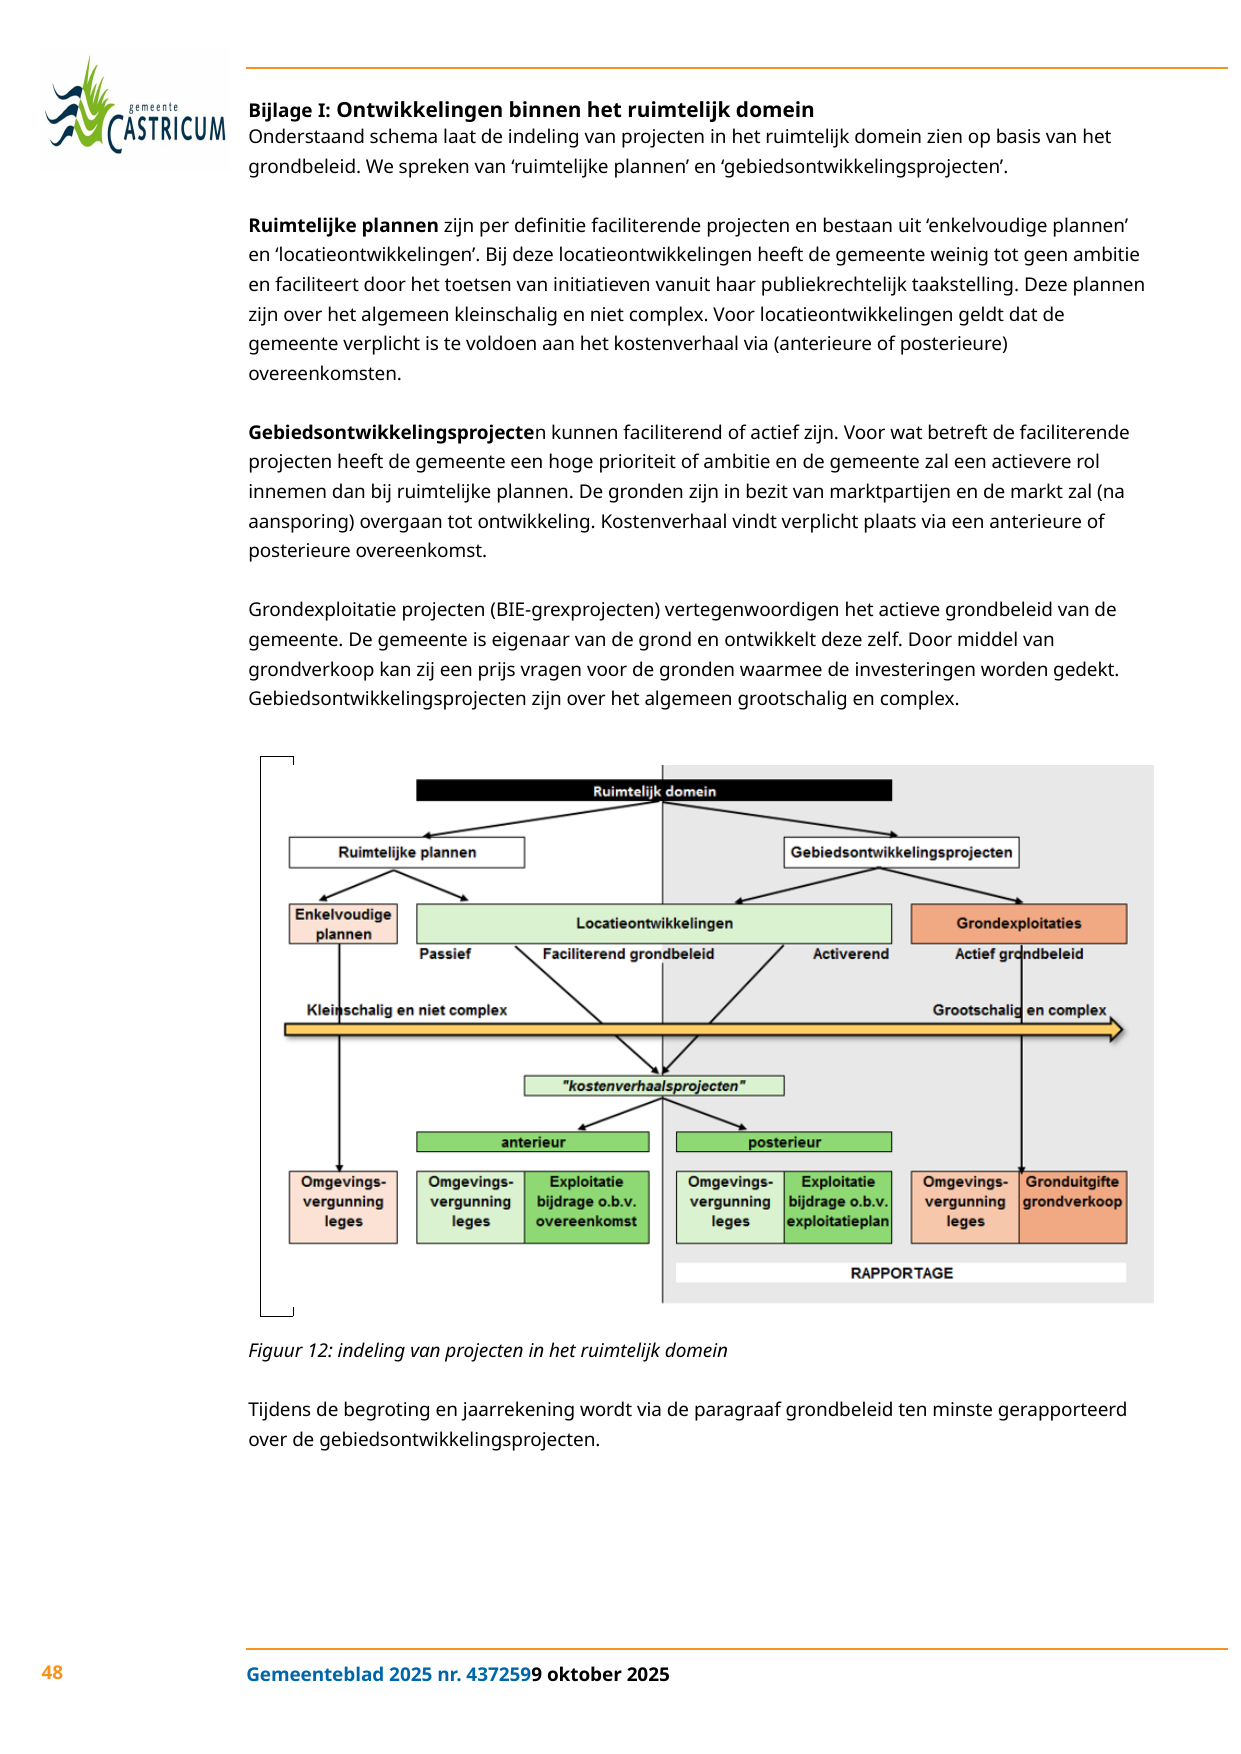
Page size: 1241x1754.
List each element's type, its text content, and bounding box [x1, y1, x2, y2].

text Onderstaand schema laat de indeling van projecten in het ruimtelijk domein zien op basis van het grondbeleid. We spreken van ‘ruimtelijke plannen’ en ‘gebiedsontwikkelingsprojecten’. [248, 123, 1152, 179]
text Grondexploitatie projecten (BIE-grexprojecten) vertegenwoordigen het actieve grondbeleid van de gemeente. De gemeente is eigenaar van de grond en ontwikkelt deze zelf. Door middel van grondverkoop kan zij een prijs vragen voor de gronden waarmee de investeringen worden gedekt. Gebiedsontwikkelingsprojecten zijn over het algemeen grootschalig en complex. [248, 597, 1152, 711]
picture [41, 47, 231, 172]
text Gebiedsontwikkelingsprojecten kunnen faciliterend of actief zijn. Voor wat betreft de faciliterende projecten heeft de gemeente een hoge prioriteit of ambitie en de gemeente zal een actievere rol innemen dan bij ruimtelijke plannen. De gronden zijn in bezit van marktpartijen en de markt zal (na aansporing) overgaan tot ontwikkeling. Kostenverhaal vindt verplicht plaats via een anterieure of posterieure overeenkomst. [248, 419, 1152, 563]
text Tijdens de begroting en jaarrekening wordt via de paragraaf grondbeleid ten minste gerapporteerd over de gebiedsontwikkelingsprojecten. [248, 1396, 1152, 1452]
picture [268, 765, 1155, 1307]
text Bijlage I: Ontwikkelingen binnen het ruimtelijk domein [248, 95, 1152, 123]
text Figuur 12: indeling van projecten in het ruimtelijk domein [248, 1337, 1152, 1363]
text Ruimtelijke plannen zijn per definitie faciliterende projecten en bestaan uit ‘enkelvoudige plannen’ en ‘locatieontwikkelingen’. Bij deze locatieontwikkelingen heeft de gemeente weinig tot geen ambitie en faciliteert door het toetsen van initiatieven vanuit haar publiekrechtelijk taakstelling. Deze plannen zijn over het algemeen kleinschalig en niet complex. Voor locatieontwikkelingen geldt dat de gemeente verplicht is te voldoen aan het kostenverhaal via (anterieure of posterieure) overeenkomsten. [248, 212, 1152, 386]
